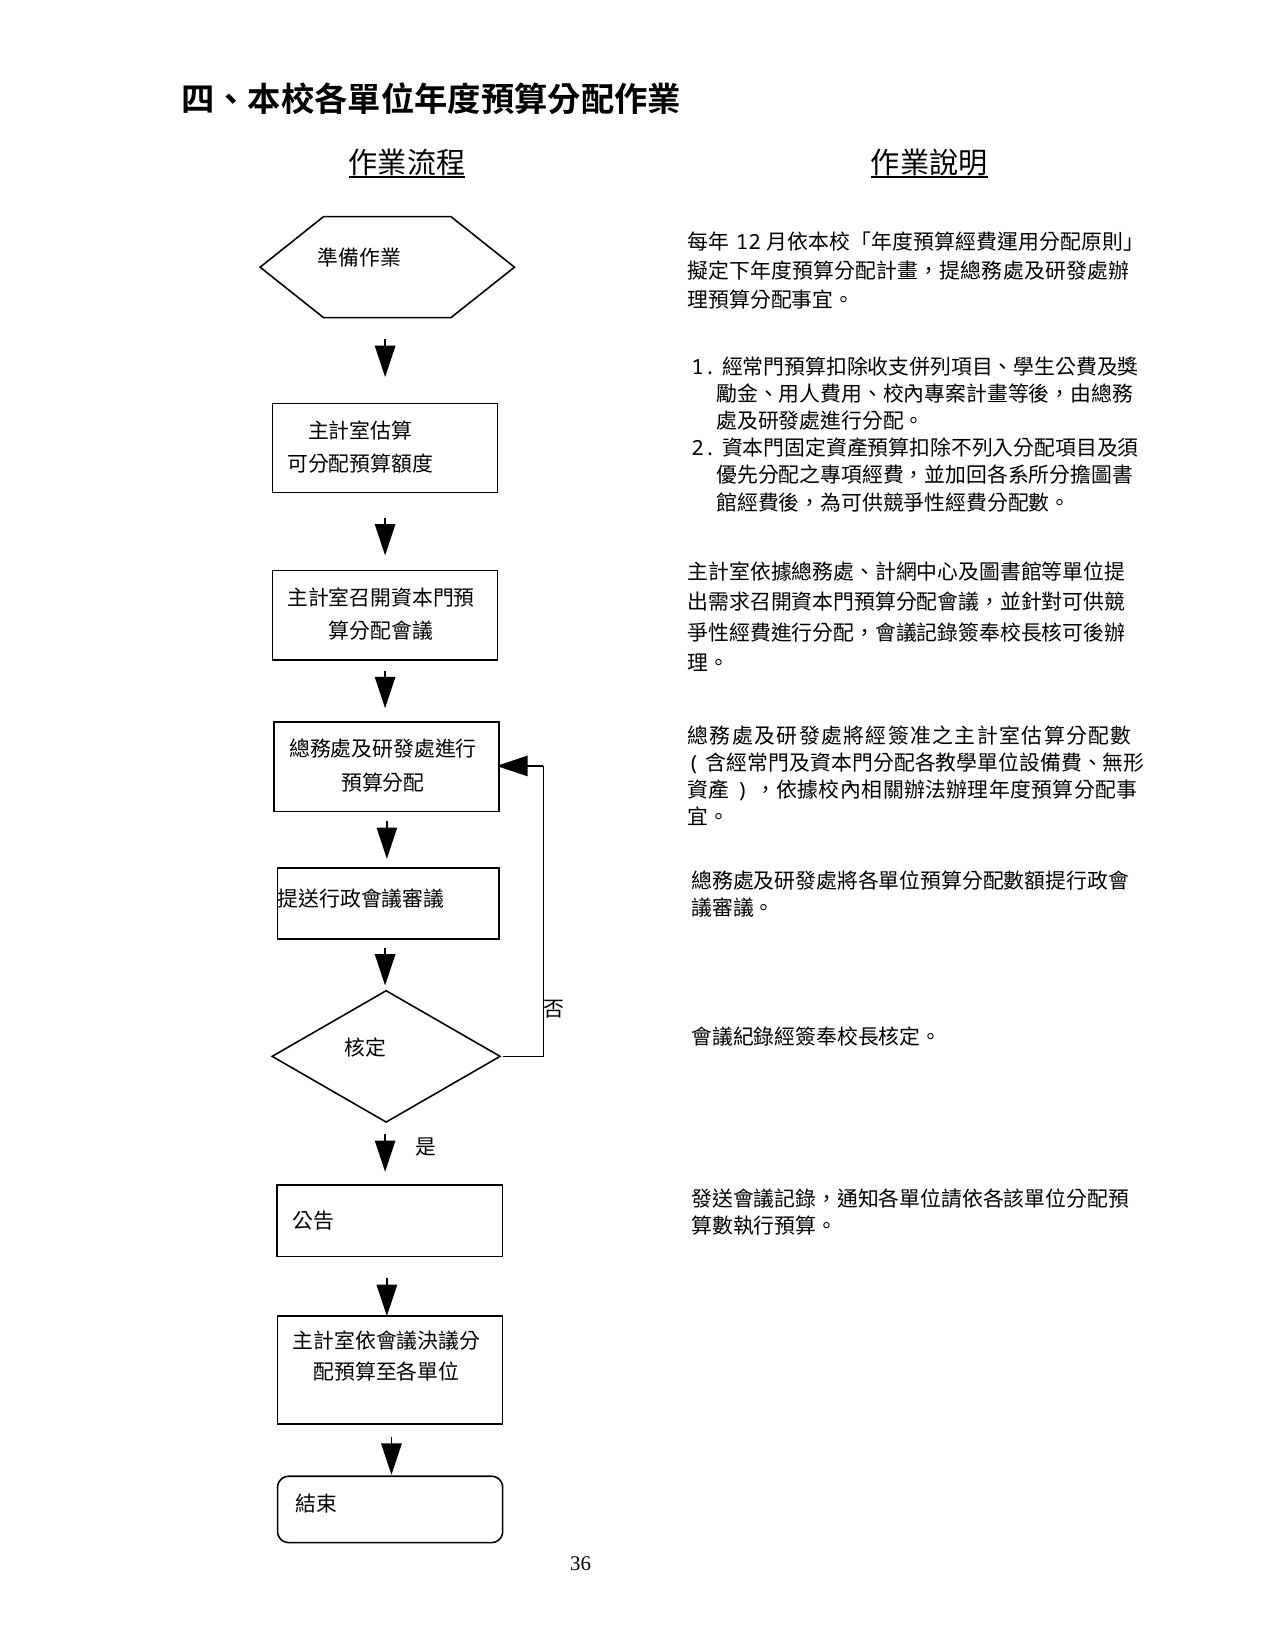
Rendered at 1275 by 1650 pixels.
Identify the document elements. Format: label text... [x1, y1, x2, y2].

table_header 作業流程 [148, 133, 678, 183]
table_header 作業說明 [678, 133, 1179, 183]
text 四、本校各單位年度預算分配作業 [148, 75, 1157, 121]
